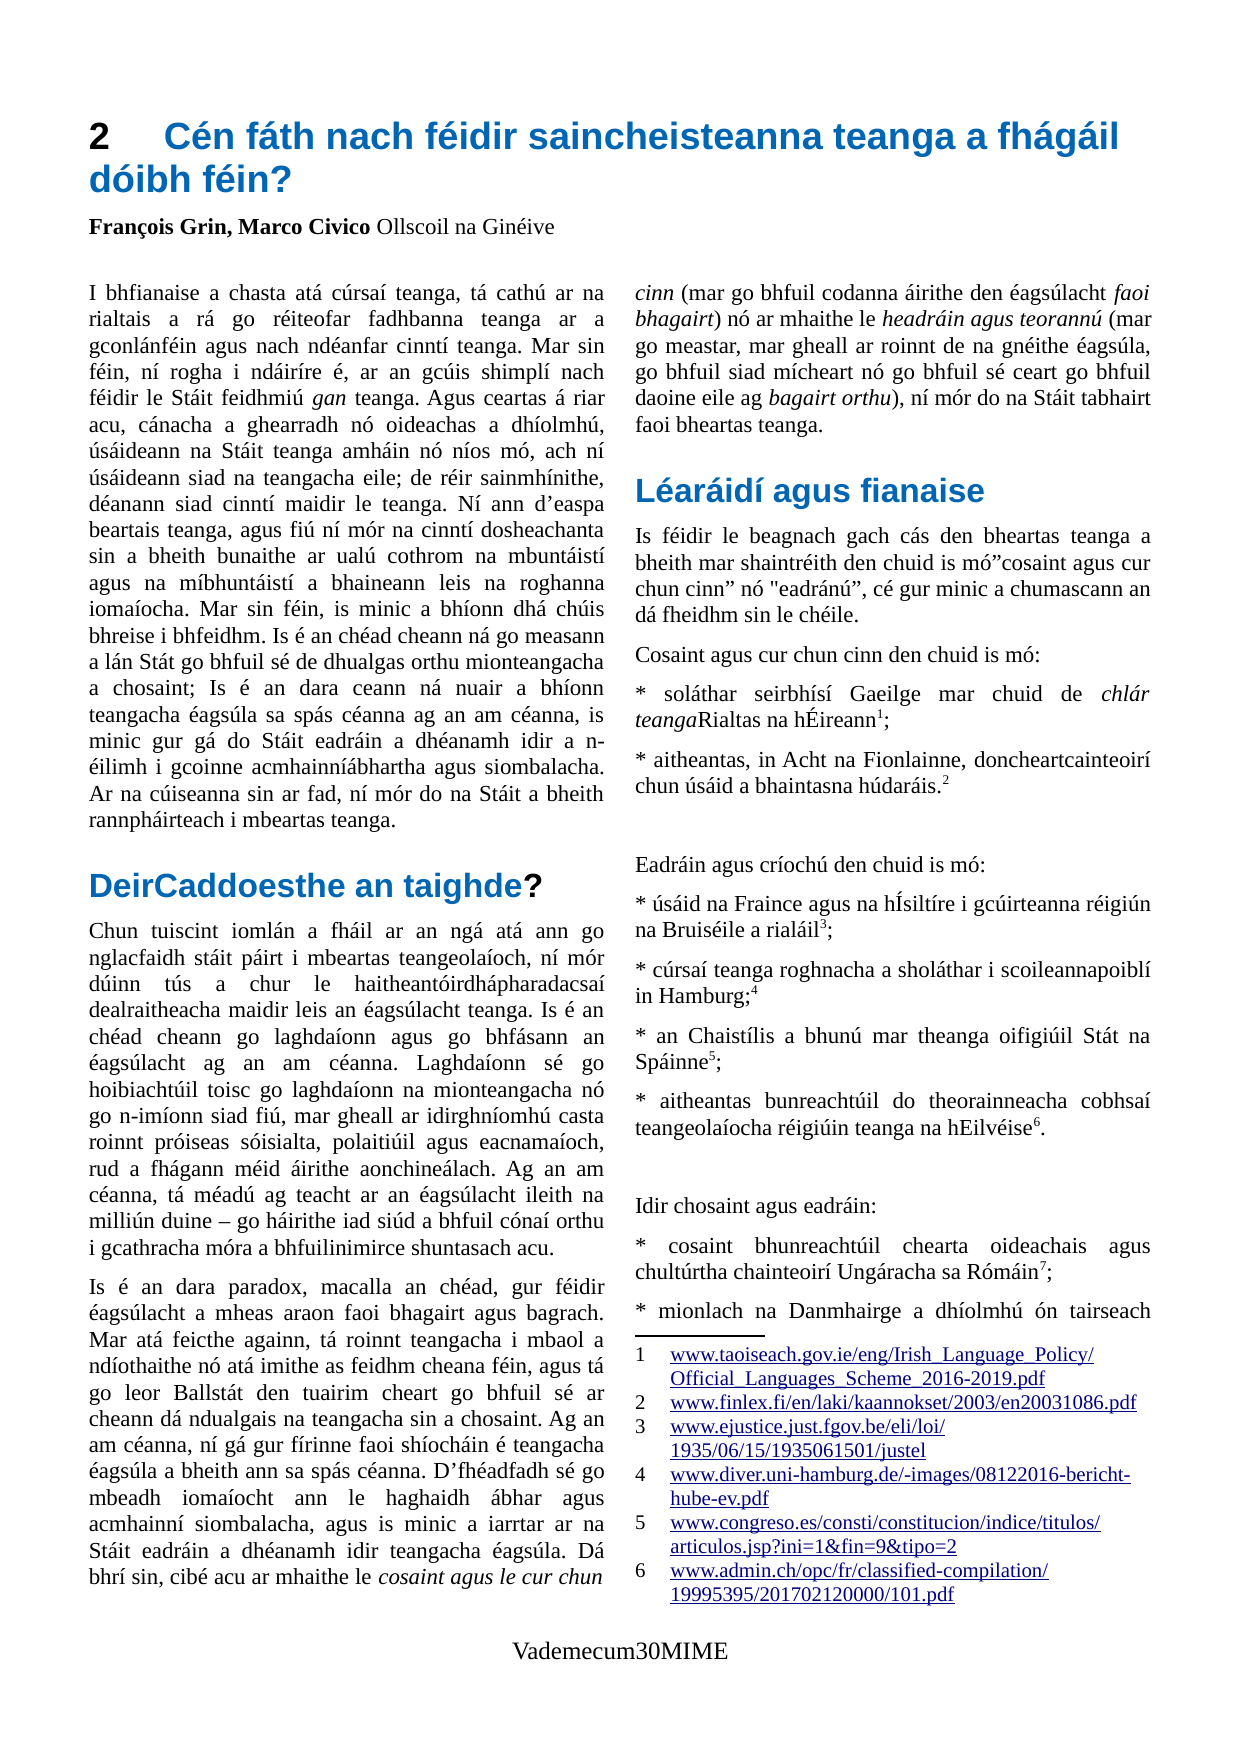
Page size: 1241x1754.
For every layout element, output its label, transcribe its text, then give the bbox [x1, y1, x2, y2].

text * cosaint bhunreachtúil chearta oideachais agus chultúrtha chainteoirí Ungáracha sa Rómáin; [635, 1232, 1152, 1284]
text www.congreso.es/consti/constitucion/indice/titulos/articulos.jsp?ini=1&fin=9&tipo=2 [635, 1510, 1152, 1558]
text * úsáid na Fraince agus na hÍsiltíre i gcúirteanna réigiún na Bruiséile a rialáil; [635, 890, 1152, 943]
text * cúrsaí teanga roghnacha a sholáthar i scoileannapoiblí in Hamburg; [635, 956, 1152, 1009]
text * aitheantas bunreachtúil do theorainneacha cobhsaí teangeolaíocha réigiúin teanga na hEilvéise. [635, 1087, 1152, 1140]
text cinn (mar go bhfuil codanna áirithe den éagsúlacht faoi bhagairt) nó ar mhaithe le headráin agus teorannú (mar go meastar, mar gheall ar roinnt de na gnéithe éagsúla, go bhfuil siad mícheart nó go bhfuil sé ceart go bhfuil daoine eile ag bagairt orthu), ní mór do na Stáit tabhairt faoi bheartas teanga. [635, 279, 1152, 437]
text Eadráin agus críochú den chuid is mó: [635, 851, 1152, 877]
text www.ejustice.just.fgov.be/eli/loi/1935/06/15/1935061501/justel [635, 1414, 1152, 1462]
subtitle DeirCaddoesthe an taighde? [88, 866, 605, 905]
text www.diver.uni-hamburg.de/-images/08122016-bericht-hube-ev.pdf [635, 1462, 1152, 1510]
subtitle Cén fáth nach féidir saincheisteanna teanga a fhágáil dóibh féin? [88, 113, 1152, 201]
text Cosaint agus cur chun cinn den chuid is mó: [635, 641, 1152, 667]
text * aitheantas, in Acht na Fionlainne, doncheartcainteoirí chun úsáid a bhaintasna húdaráis. [635, 746, 1152, 798]
subtitle Léaráidí agus fianaise [635, 471, 1152, 510]
text www.admin.ch/opc/fr/classified-compilation/19995395/201702120000/101.pdf [635, 1558, 1152, 1606]
text www.finlex.fi/en/laki/kaannokset/2003/en20031086.pdf [635, 1390, 1152, 1414]
text www.taoiseach.gov.ie/eng/Irish_Language_Policy/Official_Languages_Scheme_2016-2019.pdf [635, 1342, 1152, 1390]
text Chun tuiscint iomlán a fháil ar an ngá atá ann go nglacfaidh stáit páirt i mbeartas teangeolaíoch, ní mór dúinn tús a chur le haitheantóirdhápharadacsaí dealraitheacha maidir leis an éagsúlacht teanga. Is é an chéad cheann go laghdaíonn agus go bhfásann an éagsúlacht ag an am céanna. Laghdaíonn sé go hoibiachtúil toisc go laghdaíonn na mionteangacha nó go n-imíonn siad fiú, mar gheall ar idirghníomhú casta roinnt próiseas sóisialta, polaitiúil agus eacnamaíoch, rud a fhágann méid áirithe aonchineálach. Ag an am céanna, tá méadú ag teacht ar an éagsúlacht ileith na milliún duine – go háirithe iad siúd a bhfuil cónaí orthu i gcathracha móra a bhfuilinimirce shuntasach acu. [88, 917, 605, 1260]
text Is é an dara paradox, macalla an chéad, gur féidir éagsúlacht a mheas araon faoi bhagairt agus bagrach. Mar atá feicthe againn, tá roinnt teangacha i mbaol a ndíothaithe nó atá imithe as feidhm cheana féin, agus tá go leor Ballstát den tuairim cheart go bhfuil sé ar cheann dá ndualgais na teangacha sin a chosaint. Ag an am céanna, ní gá gur fírinne faoi shíocháin é teangacha éagsúla a bheith ann sa spás céanna. D’fhéadfadh sé go mbeadh iomaíocht ann le haghaidh ábhar agus acmhainní siombalacha, agus is minic a iarrtar ar na Stáit eadráin a dhéanamh idir teangacha éagsúla. Dá bhrí sin, cibé acu ar mhaithe le cosaint agus le cur chun [88, 1273, 605, 1589]
text * mionlach na Danmhairge a dhíolmhú ón tairseach [635, 1298, 1152, 1324]
text François Grin, Marco Civico Ollscoil na Ginéive [88, 213, 1152, 266]
text Idir chosaint agus eadráin: [635, 1192, 1152, 1219]
text * soláthar seirbhísí Gaeilge mar chuid de chlár teangaRialtas na hÉireann; [635, 680, 1152, 733]
text * an Chaistílis a bhunú mar theanga oifigiúil Stát na Spáinne; [635, 1022, 1152, 1074]
text Is féidir le beagnach gach cás den bheartas teanga a bheith mar shaintréith den chuid is mó”cosaint agus cur chun cinn” nó "eadránú”, cé gur minic a chumascann an dá fheidhm sin le chéile. [635, 522, 1152, 628]
text I bhfianaise a chasta atá cúrsaí teanga, tá cathú ar na rialtais a rá go réiteofar fadhbanna teanga ar a gconlánféin agus nach ndéanfar cinntí teanga. Mar sin féin, ní rogha i ndáiríre é, ar an gcúis shimplí nach féidir le Stáit feidhmiú gan teanga. Agus ceartas á riar acu, cánacha a ghearradh nó oideachas a dhíolmhú, úsáideann na Stáit teanga amháin nó níos mó, ach ní úsáideann siad na teangacha eile; de réir sainmhínithe, déanann siad cinntí maidir le teanga. Ní ann d’easpa beartais teanga, agus fiú ní mór na cinntí dosheachanta sin a bheith bunaithe ar ualú cothrom na mbuntáistí agus na míbhuntáistí a bhaineann leis na roghanna iomaíocha. Mar sin féin, is minic a bhíonn dhá chúis bhreise i bhfeidhm. Is é an chéad cheann ná go measann a lán Stát go bhfuil sé de dhualgas orthu mionteangacha a chosaint; Is é an dara ceann ná nuair a bhíonn teangacha éagsúla sa spás céanna ag an am céanna, is minic gur gá do Stáit eadráin a dhéanamh idir a n-éilimh i gcoinne acmhainníábhartha agus siombalacha. Ar na cúiseanna sin ar fad, ní mór do na Stáit a bheith rannpháirteach i mbeartas teanga. [88, 279, 605, 832]
